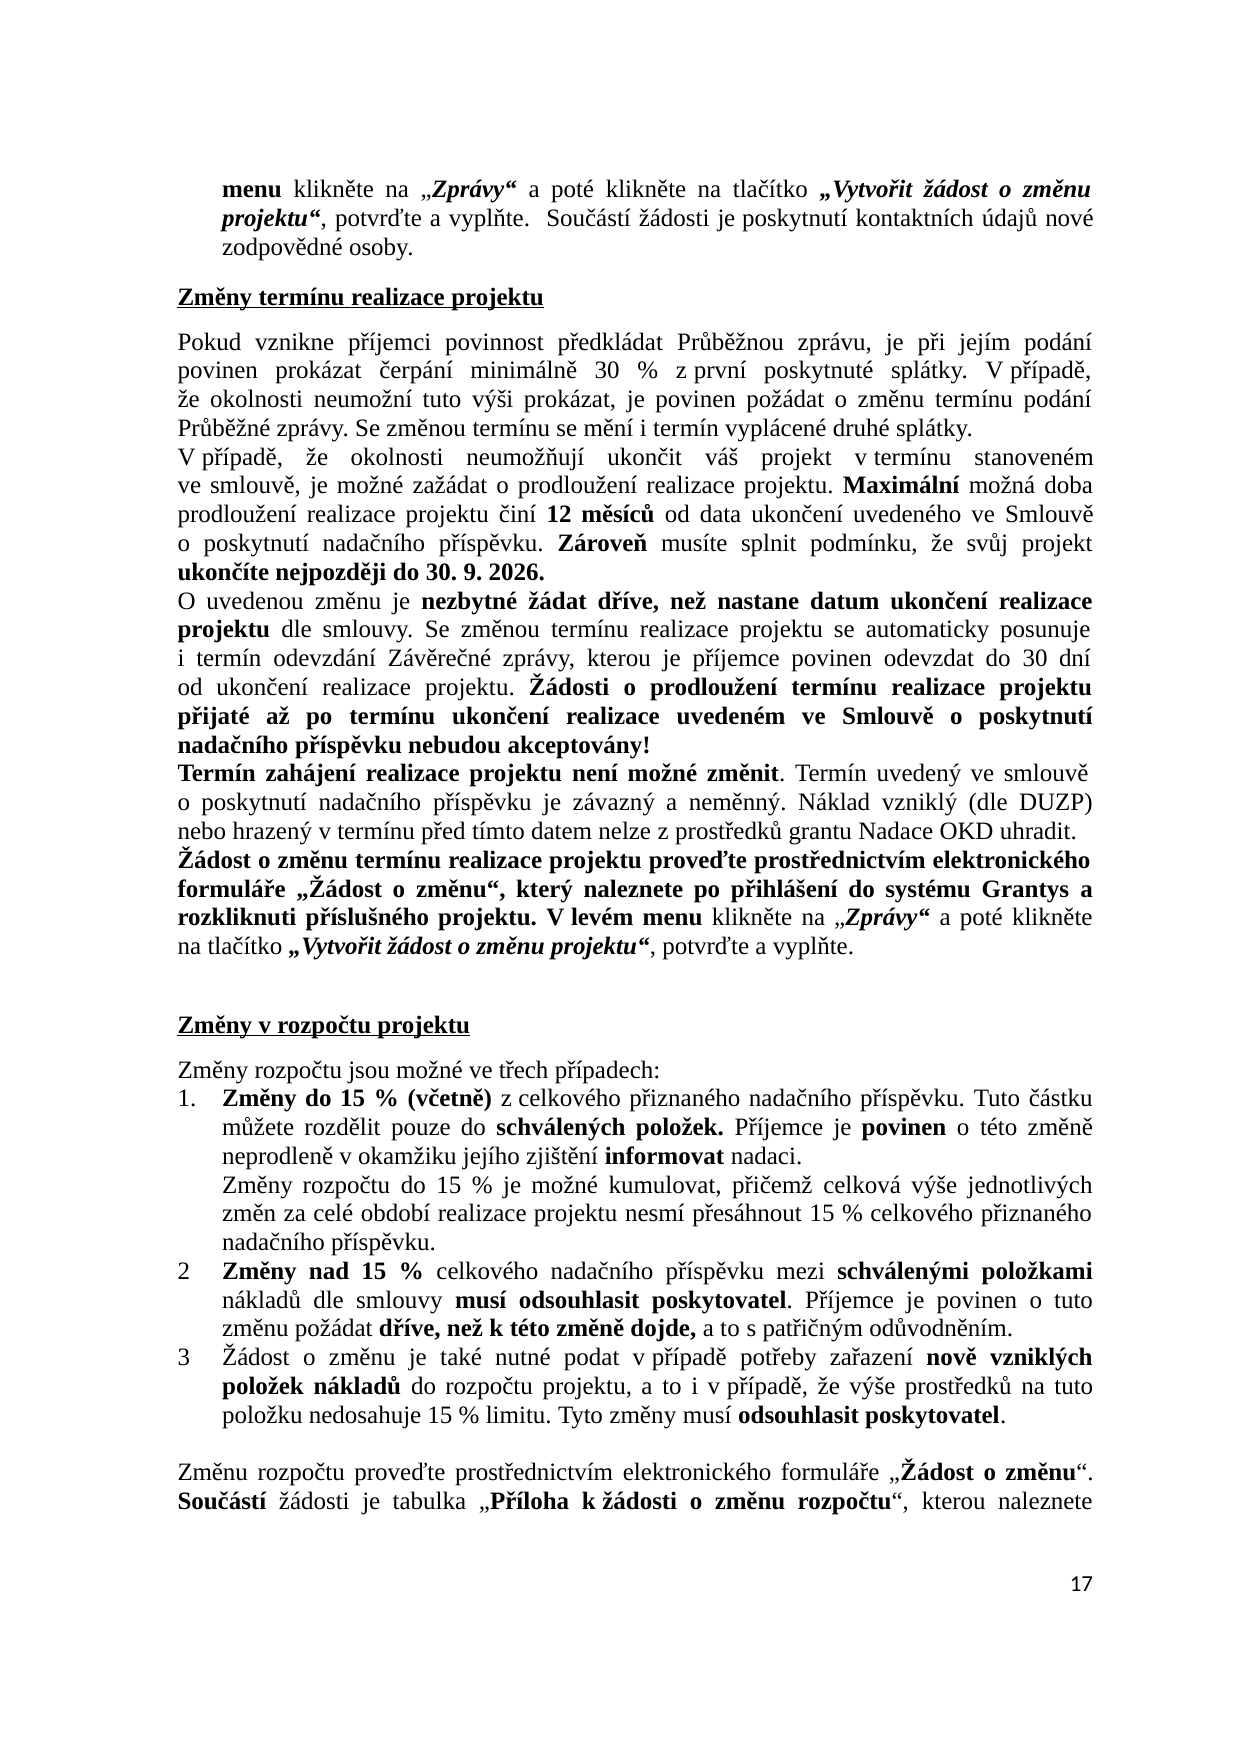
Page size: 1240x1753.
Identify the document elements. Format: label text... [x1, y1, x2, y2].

text přijaté až po termínu ukončení realizace uvedeném ve Smlouvě o poskytnutí [177, 702, 1118, 730]
text Změny termínu realizace projektu [177, 283, 569, 311]
text Průběžné zprávy. Se změnou termínu se mění i termín vyplácené druhé splátky. [177, 414, 1118, 442]
text Změny rozpočtu jsou možné ve třech případech: [177, 1056, 685, 1084]
text Pokud vznikne příjemci povinnost předkládat Průběžnou zprávu, je při jejím podání [177, 328, 1118, 356]
text zodpovědné osoby. [222, 233, 1118, 261]
text Součástí žádosti je tabulka „Příloha k žádosti o změnu rozpočtu“, kterou naleznete [177, 1487, 1118, 1515]
text . Změny do 15 % (včetně) z celkového přiznaného nadačního příspěvku. Tuto částku [190, 1085, 1118, 1112]
text na tlačítko „Vytvořit žádost o změnu projektu“, potvrďte a vyplňte. [177, 932, 1118, 960]
text změnu požádat dříve, než k této změně dojde, a to s patřičným odůvodněním. [222, 1315, 1118, 1342]
text i termín odevzdání Závěrečné zprávy, kterou je příjemce povinen odevzdat do 30 dní [177, 644, 1118, 672]
text Termín zahájení realizace projektu není možné změnit. Termín uvedený ve smlouvě [177, 759, 1118, 787]
text o poskytnutí nadačního příspěvku je závazný a neměnný. Náklad vzniklý (dle DUZP) [177, 788, 1118, 816]
text rozkliknuti příslušného projektu. V levém menu klikněte na „Zprávy“ a poté klikněte [177, 903, 1118, 931]
text O uvedenou změnu je nezbytné žádat dříve, než nastane datum ukončení realizace [177, 587, 1118, 615]
text 2 [177, 1257, 215, 1285]
text položku nedosahuje 15 % limitu. Tyto změny musí odsouhlasit poskytovatel. [222, 1401, 1118, 1429]
text 1 [177, 1085, 190, 1112]
text prodloužení realizace projektu činí 12 měsíců od data ukončení uvedeného ve Smlouvě [177, 501, 1118, 528]
text můžete rozdělit pouze do schválených položek. Příjemce je povinen o této změně [222, 1113, 1118, 1141]
text změn za celé období realizace projektu nesmí přesáhnout 15 % celkového přiznaného [222, 1200, 1117, 1227]
text Změny v rozpočtu projektu [177, 1011, 496, 1039]
text nákladů dle smlouvy musí odsouhlasit poskytovatel. Příjemce je povinen o tuto [222, 1286, 1118, 1314]
text od ukončení realizace projektu. Žádosti o prodloužení termínu realizace projektu [177, 673, 1118, 701]
text že okolnosti neumožní tuto výši prokázat, je povinen požádat o změnu termínu podání [177, 386, 1118, 413]
text menu klikněte na „Zprávy“ a poté klikněte na tlačítko „Vytvořit žádost o změnu [222, 176, 1118, 203]
text nebo hrazený v termínu před tímto datem nelze z prostředků grantu Nadace OKD uhradit. [177, 817, 1118, 845]
text 7 [1081, 1569, 1118, 1597]
text nadačního příspěvku. [222, 1228, 1117, 1256]
text Žádost o změnu termínu realizace projektu proveďte prostřednictvím elektronického [177, 846, 1118, 874]
text nadačního příspěvku nebudou akceptovány! [177, 731, 1118, 759]
text ve smlouvě, je možné zažádat o prodloužení realizace projektu. Maximální možná doba [177, 472, 1118, 499]
text povinen prokázat čerpání minimálně 30 % z první poskytnuté splátky. V případě, [177, 357, 1118, 384]
text formuláře „Žádost o změnu“, který naleznete po přihlášení do systému Grantys a [177, 875, 1118, 903]
text . Změny nad 15 % celkového nadačního příspěvku mezi schválenými položkami [215, 1257, 1118, 1285]
text . Žádost o změnu je také nutné podat v případě potřeby zařazení nově vzniklých [215, 1343, 1118, 1371]
text neprodleně v okamžiku jejího zjištění informovat nadaci. [222, 1142, 1118, 1170]
text ukončíte nejpozději do 30. 9. 2026. [177, 559, 1118, 586]
text projektu dle smlouvy. Se změnou termínu realizace projektu se automaticky posunuje [177, 616, 1118, 643]
text Změnu rozpočtu proveďte prostřednictvím elektronického formuláře „Žádost o změnu“. [177, 1458, 1118, 1486]
text položek nákladů do rozpočtu projektu, a to i v případě, že výše prostředků na tuto [222, 1372, 1118, 1400]
text Změny rozpočtu do 15 % je možné kumulovat, přičemž celková výše jednotlivých [222, 1171, 1117, 1199]
text 1 [1069, 1569, 1081, 1597]
text projektu“, potvrďte a vyplňte. Součástí žádosti je poskytnutí kontaktních údajů nové [222, 204, 1118, 232]
text 3 [177, 1343, 215, 1371]
text V případě, že okolnosti neumožňují ukončit váš projekt v termínu stanoveném [177, 443, 1118, 471]
text o poskytnutí nadačního příspěvku. Zároveň musíte splnit podmínku, že svůj projekt [177, 529, 1118, 557]
